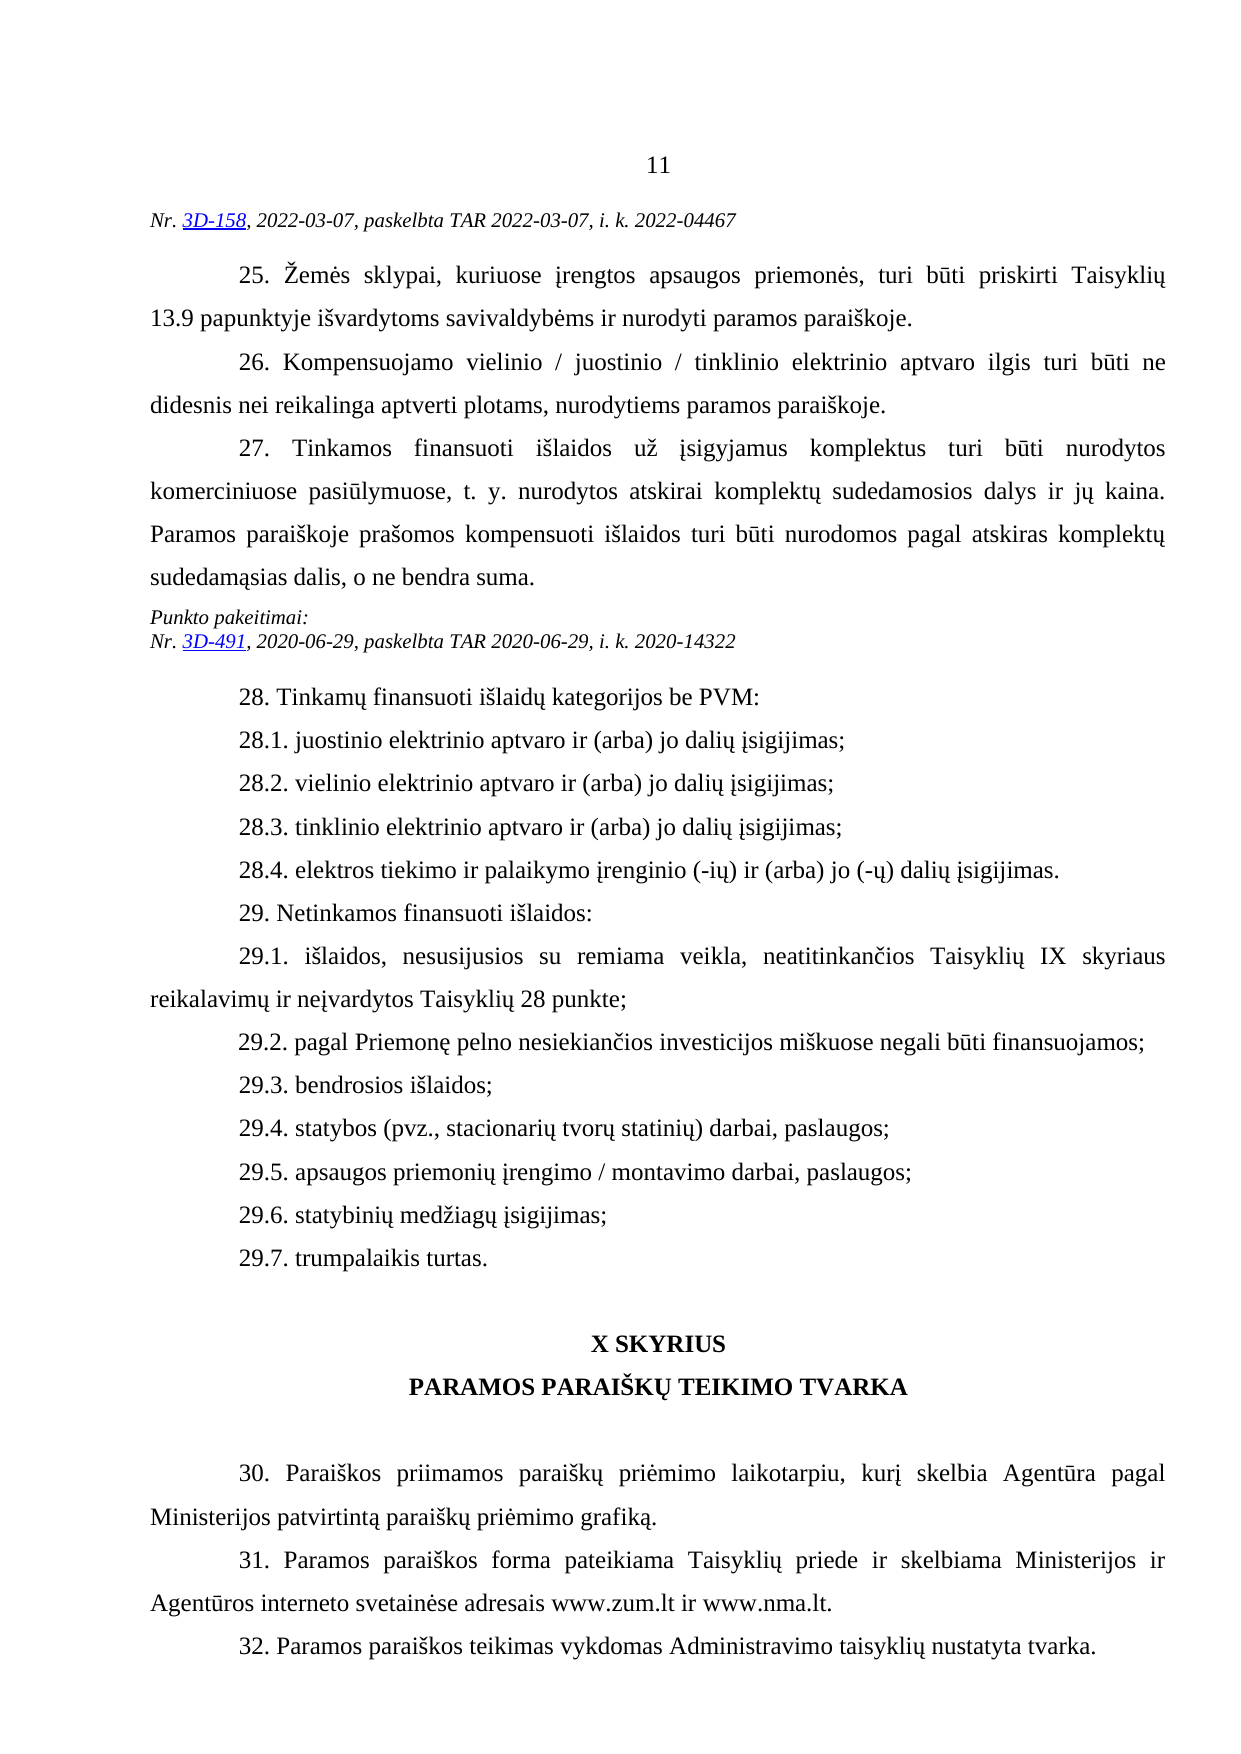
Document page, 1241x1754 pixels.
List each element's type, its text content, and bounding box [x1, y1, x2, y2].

text 31. Paramos paraiškos forma pateikiama Taisyklių priede ir skelbiama Ministerijos ir Agentūros interneto svetainėse adresais www.zum.lt ir www.nma.lt. [150, 1545, 1167, 1617]
text 30. Paraiškos priimamos paraiškų priėmimo laikotarpiu, kurį skelbia Agentūra pagal Ministerijos patvirtintą paraiškų priėmimo grafiką. [150, 1458, 1167, 1530]
text 25. Žemės sklypai, kuriuose įrengtos apsaugos priemonės, turi būti priskirti Taisyklių 13.9 papunktyje išvardytoms savivaldybėms ir nurodyti paramos paraiškoje. [150, 260, 1167, 332]
text 29.7. trumpalaikis turtas. [150, 1243, 1167, 1272]
text X SKYRIUS [150, 1329, 1167, 1358]
text 29.3. bendrosios išlaidos; [150, 1070, 1167, 1099]
text 29.6. statybinių medžiagų įsigijimas; [150, 1200, 1167, 1228]
text 28.3. tinklinio elektrinio aptvaro ir (arba) jo dalių įsigijimas; [150, 812, 1167, 840]
text 28.4. elektros tiekimo ir palaikymo įrenginio (-ių) ir (arba) jo (-ų) dalių įsigijimas. [150, 855, 1167, 883]
text 29.4. statybos (pvz., stacionarių tvorų statinių) darbai, paslaugos; [150, 1113, 1167, 1142]
text PARAMOS PARAIŠKŲ TEIKIMO TVARKA [150, 1372, 1167, 1401]
text 29.1. išlaidos, nesusijusios su remiama veikla, neatitinkančios Taisyklių IX skyriaus reikalavimų ir neįvardytos Taisyklių 28 punkte; [150, 941, 1167, 1013]
text Nr. 3D-158, 2022-03-07, paskelbta TAR 2022-03-07, i. k. 2022-04467 [150, 207, 1167, 232]
text 32. Paramos paraiškos teikimas vykdomas Administravimo taisyklių nustatyta tvarka. [150, 1631, 1167, 1660]
text 29.5. apsaugos priemonių įrengimo / montavimo darbai, paslaugos; [150, 1157, 1167, 1185]
text 28.2. vielinio elektrinio aptvaro ir (arba) jo dalių įsigijimas; [150, 768, 1167, 797]
text 29. Netinkamos finansuoti išlaidos: [150, 898, 1167, 927]
text 29.2. pagal Priemonę pelno nesiekiančios investicijos miškuose negali būti finansuojamos; [150, 1027, 1167, 1056]
text Nr. 3D-491, 2020-06-29, paskelbta TAR 2020-06-29, i. k. 2020-14322 [150, 629, 1167, 653]
text 26. Kompensuojamo vielinio / juostinio / tinklinio elektrinio aptvaro ilgis turi būti ne didesnis nei reikalinga aptverti plotams, nurodytiems paramos paraiškoje. [150, 347, 1167, 418]
text 28. Tinkamų finansuoti išlaidų kategorijos be PVM: [150, 682, 1167, 711]
text 27. Tinkamos finansuoti išlaidos už įsigyjamus komplektus turi būti nurodytos komerciniuose pasiūlymuose, t. y. nurodytos atskirai komplektų sudedamosios dalys ir jų kaina. Paramos paraiškoje prašomos kompensuoti išlaidos turi būti nurodomos pagal atskiras komplektų sudedamąsias dalis, o ne bendra suma. [150, 433, 1167, 591]
text 28.1. juostinio elektrinio aptvaro ir (arba) jo dalių įsigijimas; [150, 725, 1167, 754]
text Punkto pakeitimai: [150, 605, 1167, 629]
